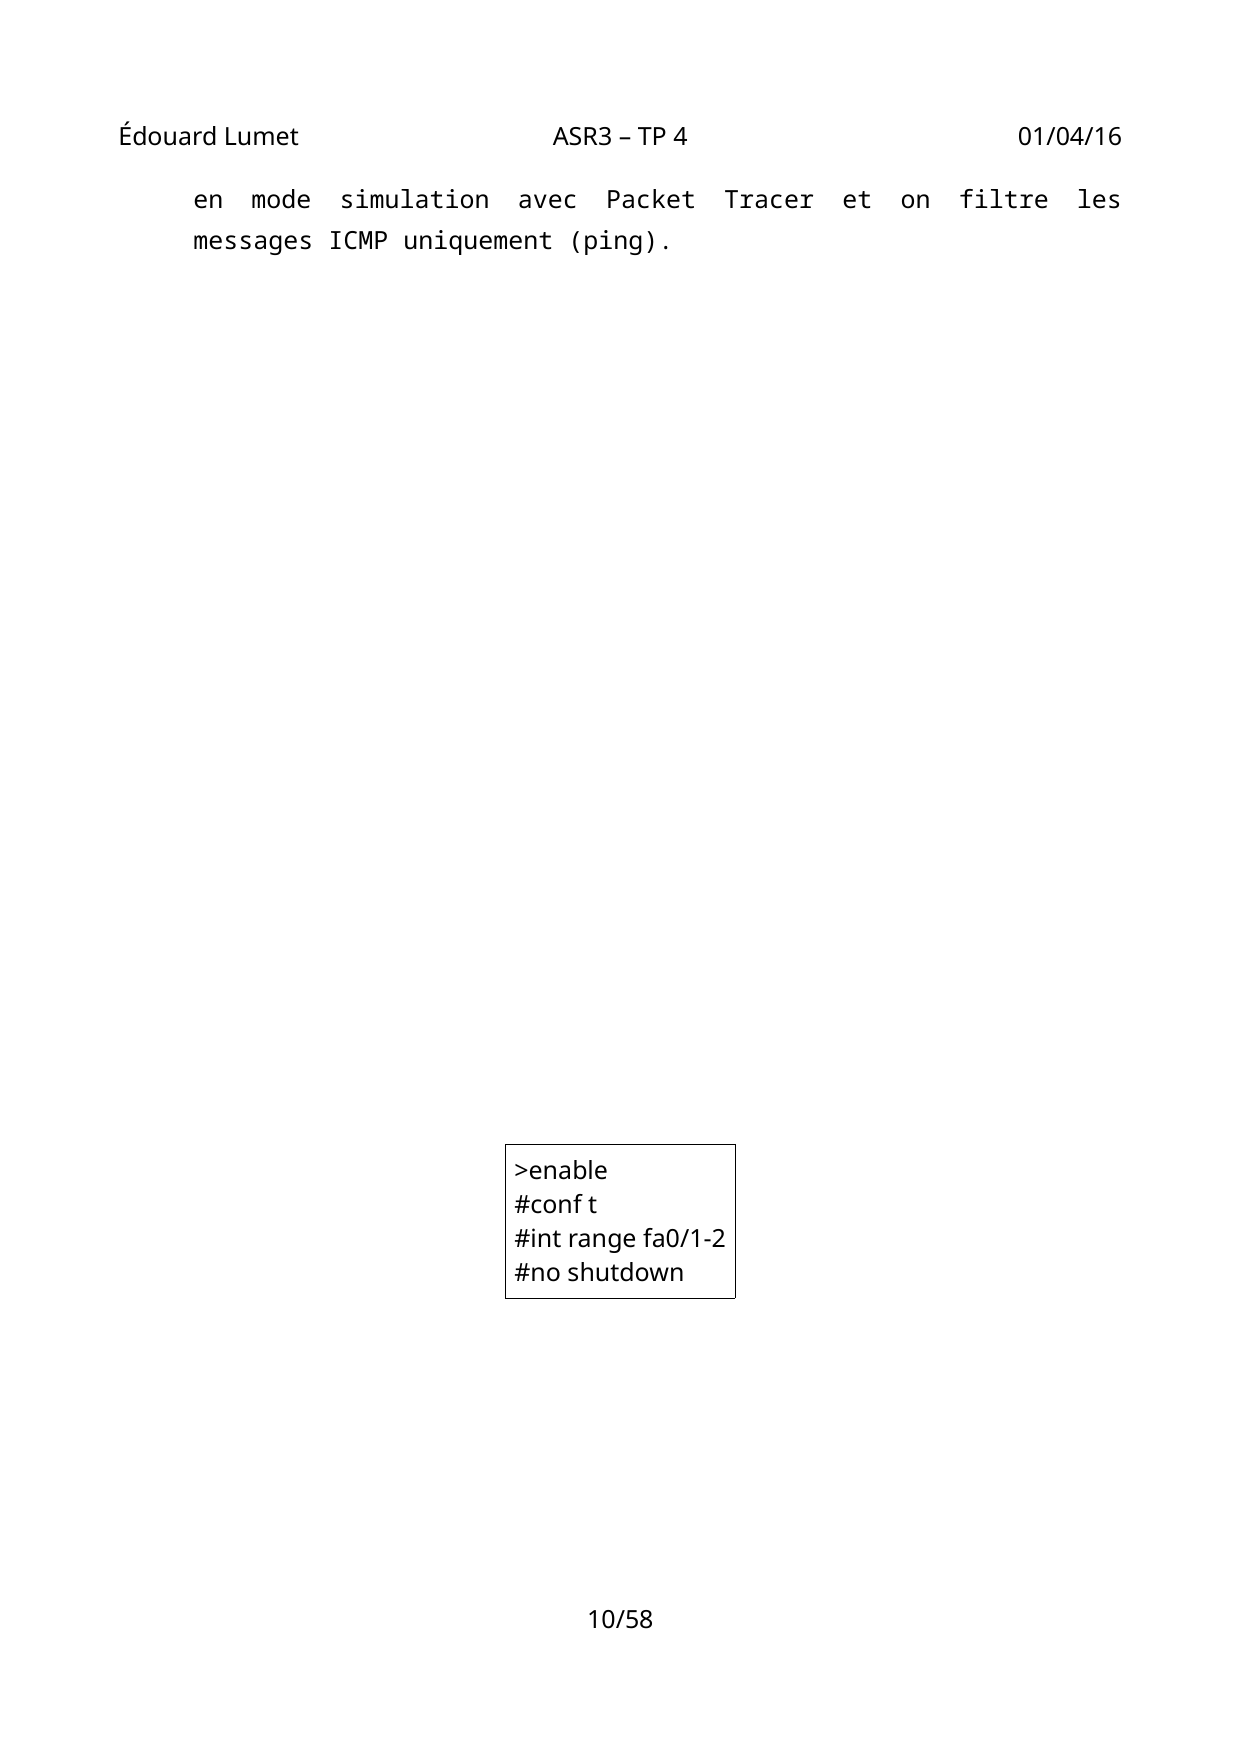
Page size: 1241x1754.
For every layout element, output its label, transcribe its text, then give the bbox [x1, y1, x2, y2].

list en mode simulation avec Packet Tracer et on filtre les messages ICMP uniquement (ping). [156, 182, 1122, 257]
text #conf t [514, 1187, 726, 1221]
text #no shutdown [514, 1255, 726, 1289]
text >enable [514, 1153, 726, 1187]
text #int range fa0/1-2 [514, 1221, 726, 1255]
